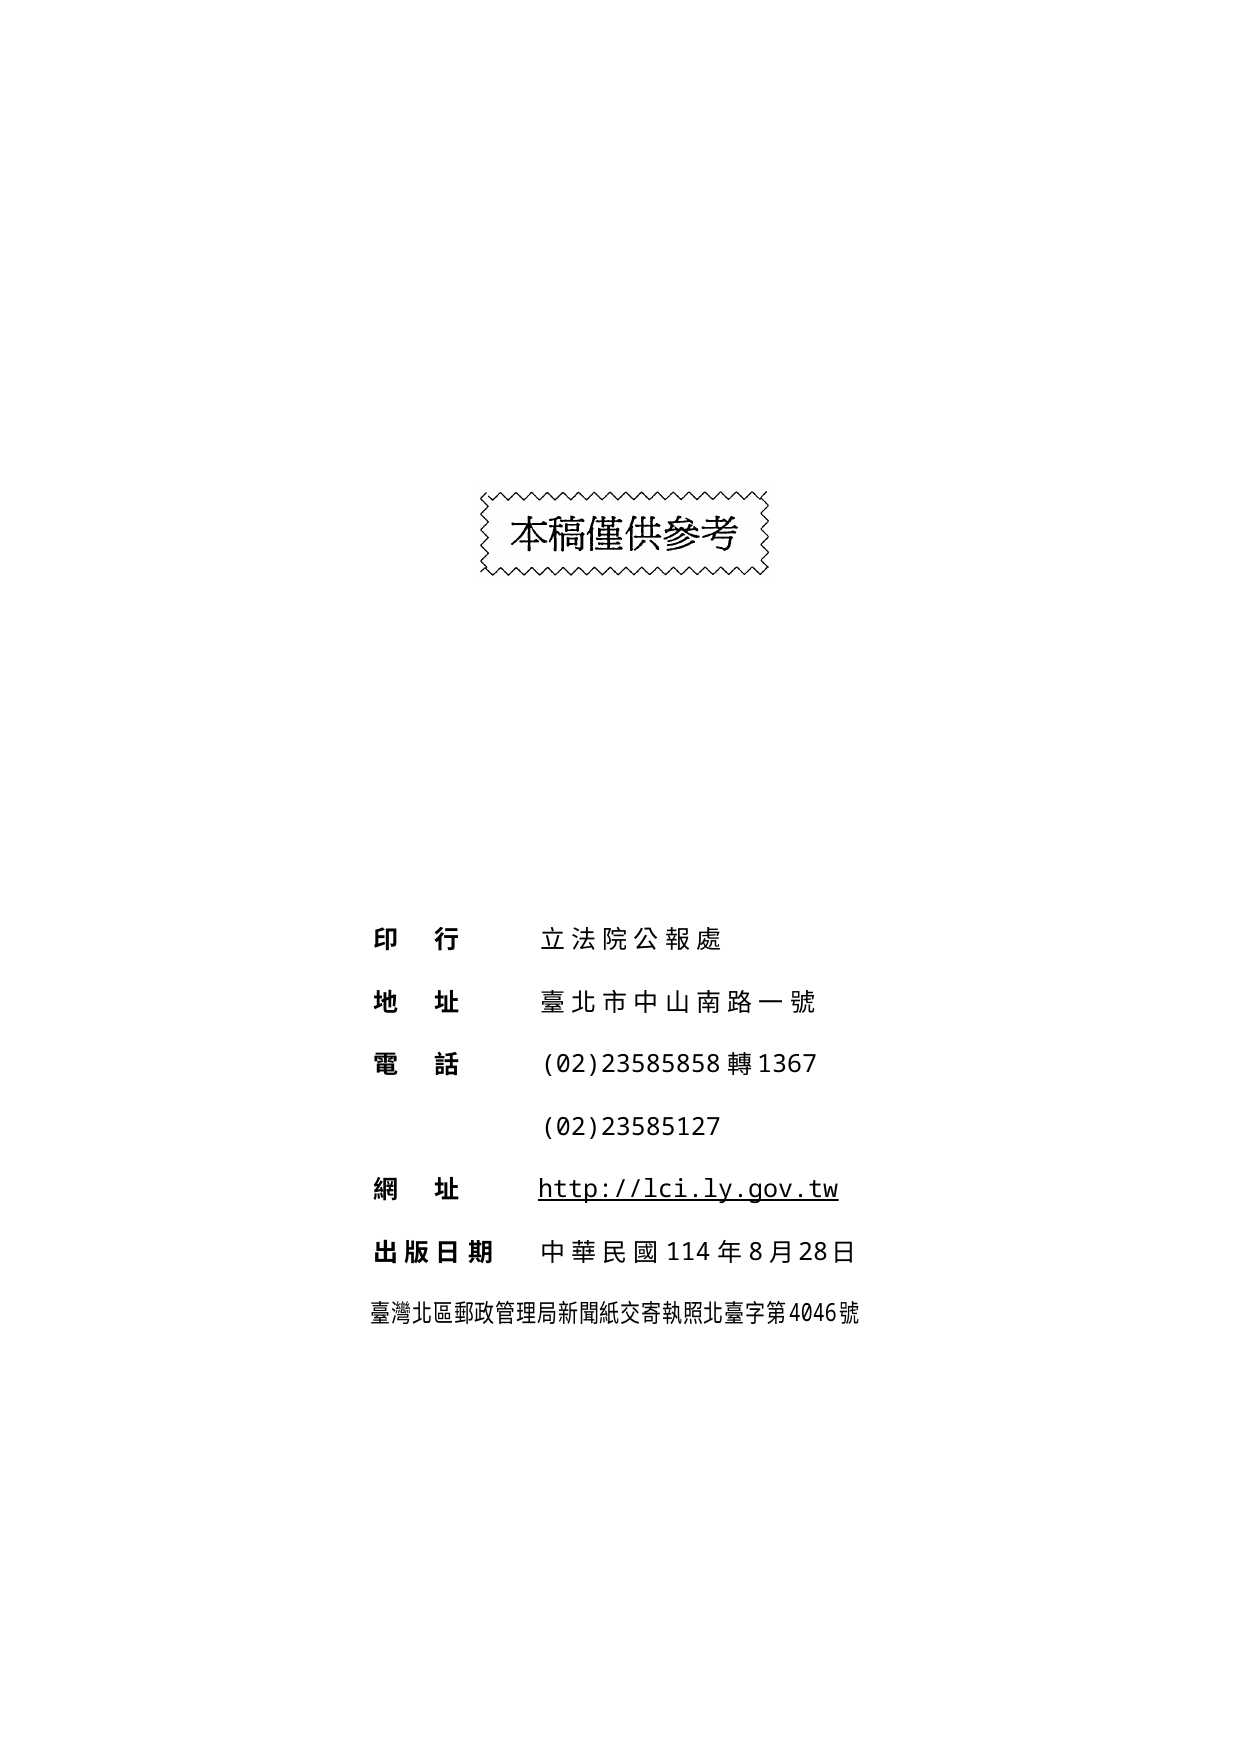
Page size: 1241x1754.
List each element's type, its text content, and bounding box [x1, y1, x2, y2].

table_cell 臺灣北區郵政管理局新聞紙交寄執照北臺字第4046號 [362, 1281, 878, 1344]
table_header 立法院公報處 [534, 906, 878, 969]
table_cell 地址 [362, 969, 534, 1031]
table_header [468, 406, 773, 594]
table_cell (02)23585858轉1367 (02)23585127 [534, 1031, 878, 1156]
table_cell 臺北市中山南路一號 [534, 969, 878, 1031]
table_cell 中華民國114年8月28日 [534, 1219, 878, 1281]
table_cell 網址 [362, 1156, 534, 1219]
table_cell 電話 [362, 1031, 534, 1156]
table_header 印行 [362, 906, 534, 969]
table_cell http://lci.ly.gov.tw [534, 1156, 878, 1219]
table_cell 出版日期 [362, 1219, 534, 1281]
